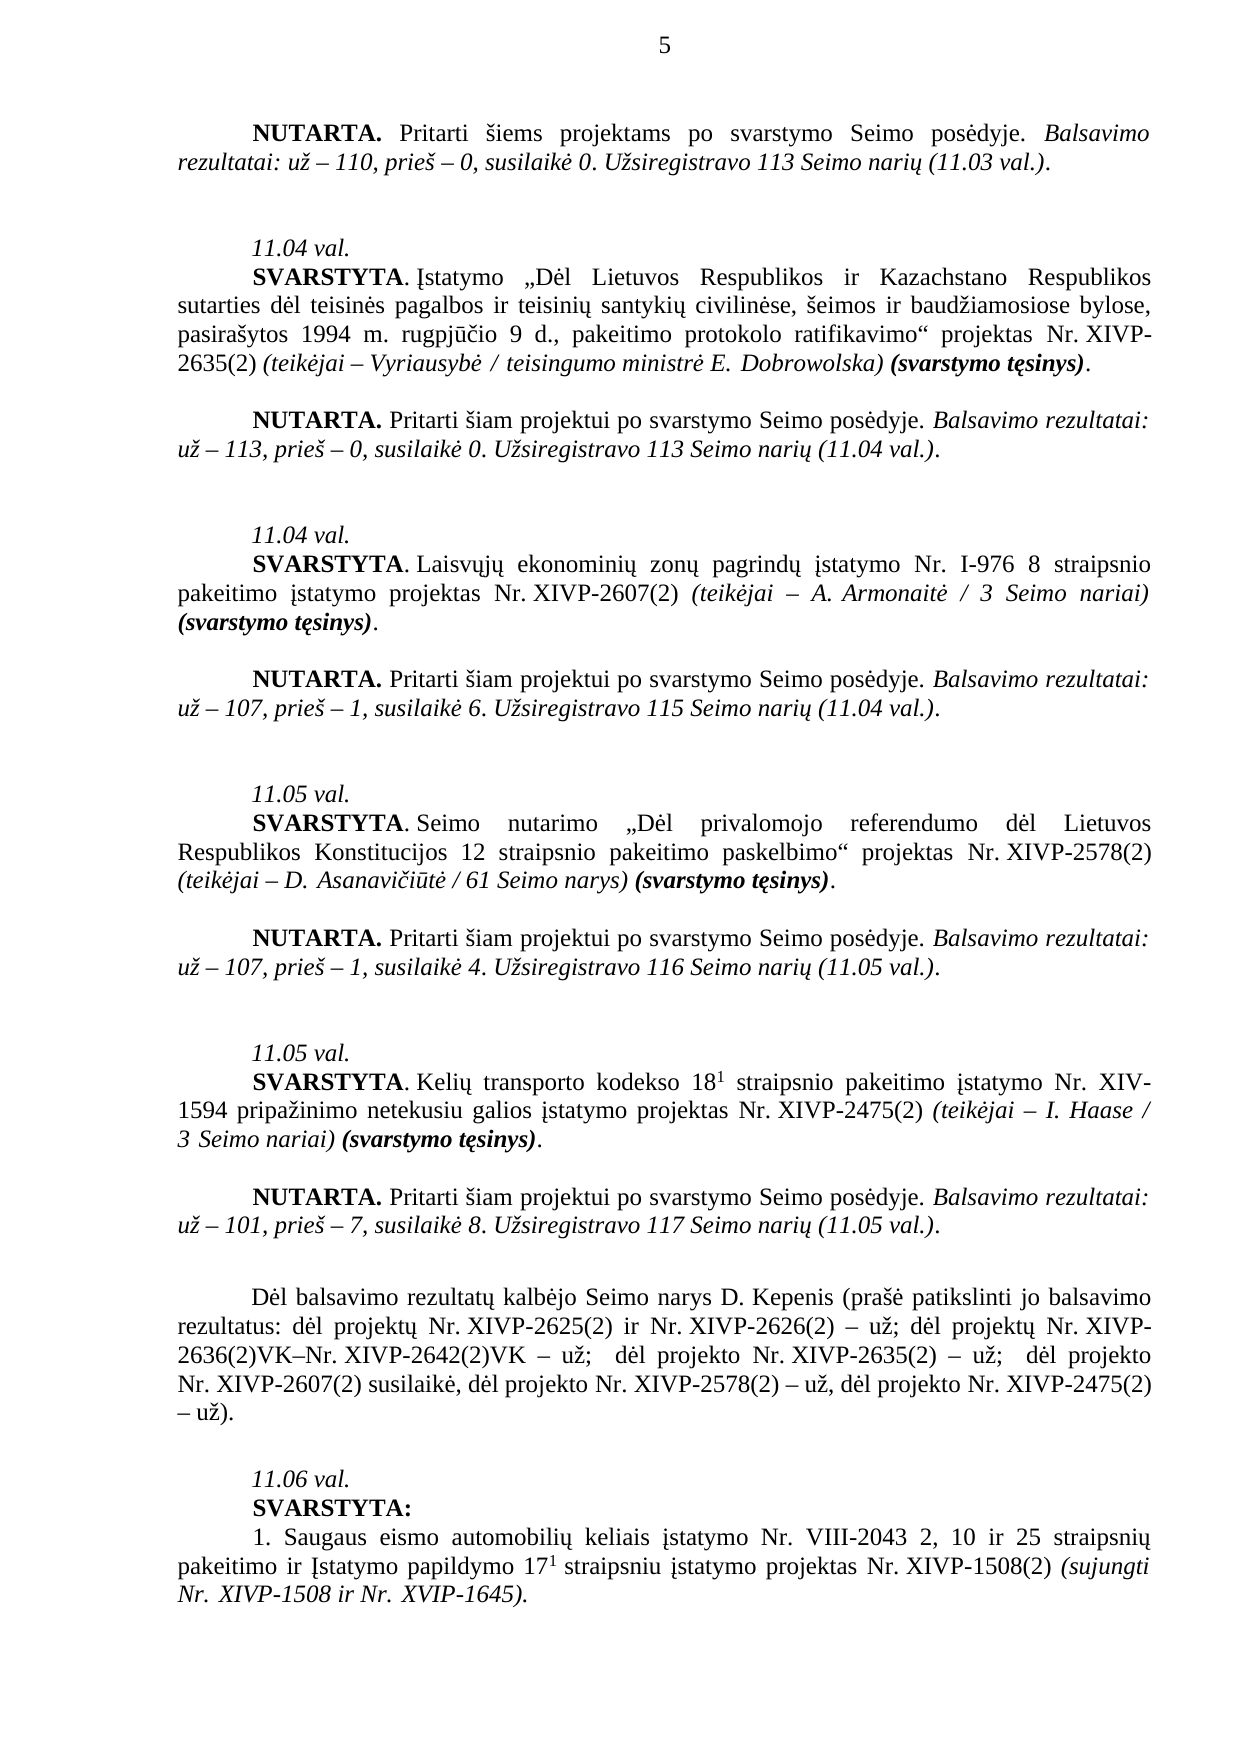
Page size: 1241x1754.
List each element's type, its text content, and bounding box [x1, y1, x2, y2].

text SVARSTYTA. Įstatymo „Dėl Lietuvos Respublikos ir Kazachstano Respublikos sutarties dėl teisinės pagalbos ir teisinių santykių civilinėse, šeimos ir baudžiamosiose bylose, pasirašytos 1994 m. rugpjūčio 9 d., pakeitimo protokolo ratifikavimo“ projektas Nr. XIVP-2635(2) (teikėjai – Vyriausybė / teisingumo ministrė E. Dobrowolska) (svarstymo tęsinys). [177, 262, 1152, 377]
text NUTARTA. Pritarti šiam projektui po svarstymo Seimo posėdyje. Balsavimo rezultatai: už – 113, prieš – 0, susilaikė 0. Užsiregistravo 113 Seimo narių (11.04 val.). [177, 406, 1152, 463]
text 11.05 val. [177, 1038, 1152, 1067]
text NUTARTA. Pritarti šiam projektui po svarstymo Seimo posėdyje. Balsavimo rezultatai: už – 101, prieš – 7, susilaikė 8. Užsiregistravo 117 Seimo narių (11.05 val.). [177, 1182, 1152, 1239]
text 1. Saugaus eismo automobilių keliais įstatymo Nr. VIII-2043 2, 10 ir 25 straipsnių pakeitimo ir Įstatymo papildymo 171 straipsniu įstatymo projektas Nr. XIVP-1508(2) (sujungti Nr. XIVP-1508 ir Nr. XVIP-1645). [177, 1522, 1152, 1608]
text SVARSTYTA. Kelių transporto kodekso 181 straipsnio pakeitimo įstatymo Nr. XIV-1594 pripažinimo netekusiu galios įstatymo projektas Nr. XIVP-2475(2) (teikėjai – I. Haase / 3 Seimo nariai) (svarstymo tęsinys). [177, 1067, 1152, 1153]
text SVARSTYTA. Seimo nutarimo „Dėl privalomojo referendumo dėl Lietuvos Respublikos Konstitucijos 12 straipsnio pakeitimo paskelbimo“ projektas Nr. XIVP-2578(2) (teikėjai – D. Asanavičiūtė / 61 Seimo narys) (svarstymo tęsinys). [177, 808, 1152, 894]
text NUTARTA. Pritarti šiam projektui po svarstymo Seimo posėdyje. Balsavimo rezultatai: už – 107, prieš – 1, susilaikė 4. Užsiregistravo 116 Seimo narių (11.05 val.). [177, 923, 1152, 981]
text NUTARTA. Pritarti šiems projektams po svarstymo Seimo posėdyje. Balsavimo rezultatai: už – 110, prieš – 0, susilaikė 0. Užsiregistravo 113 Seimo narių (11.03 val.). [177, 118, 1152, 176]
text 11.05 val. [177, 779, 1152, 808]
text 11.06 val. [177, 1464, 1152, 1493]
text 11.04 val. [177, 233, 1152, 262]
text NUTARTA. Pritarti šiam projektui po svarstymo Seimo posėdyje. Balsavimo rezultatai: už – 107, prieš – 1, susilaikė 6. Užsiregistravo 115 Seimo narių (11.04 val.). [177, 664, 1152, 722]
text Dėl balsavimo rezultatų kalbėjo Seimo narys D. Kepenis (prašė patikslinti jo balsavimo rezultatus: dėl projektų Nr. XIVP-2625(2) ir Nr. XIVP-2626(2) – už; dėl projektų Nr. XIVP-2636(2)VK–Nr. XIVP-2642(2)VK – už; dėl projekto Nr. XIVP-2635(2) – už; dėl projekto Nr. XIVP-2607(2) susilaikė, dėl projekto Nr. XIVP-2578(2) – už, dėl projekto Nr. XIVP-2475(2) – už). [177, 1282, 1152, 1426]
text SVARSTYTA. Laisvųjų ekonominių zonų pagrindų įstatymo Nr. I-976 8 straipsnio pakeitimo įstatymo projektas Nr. XIVP-2607(2) (teikėjai – A. Armonaitė / 3 Seimo nariai) (svarstymo tęsinys). [177, 549, 1152, 636]
text 11.04 val. [177, 521, 1152, 549]
text SVARSTYTA: [177, 1493, 1152, 1522]
